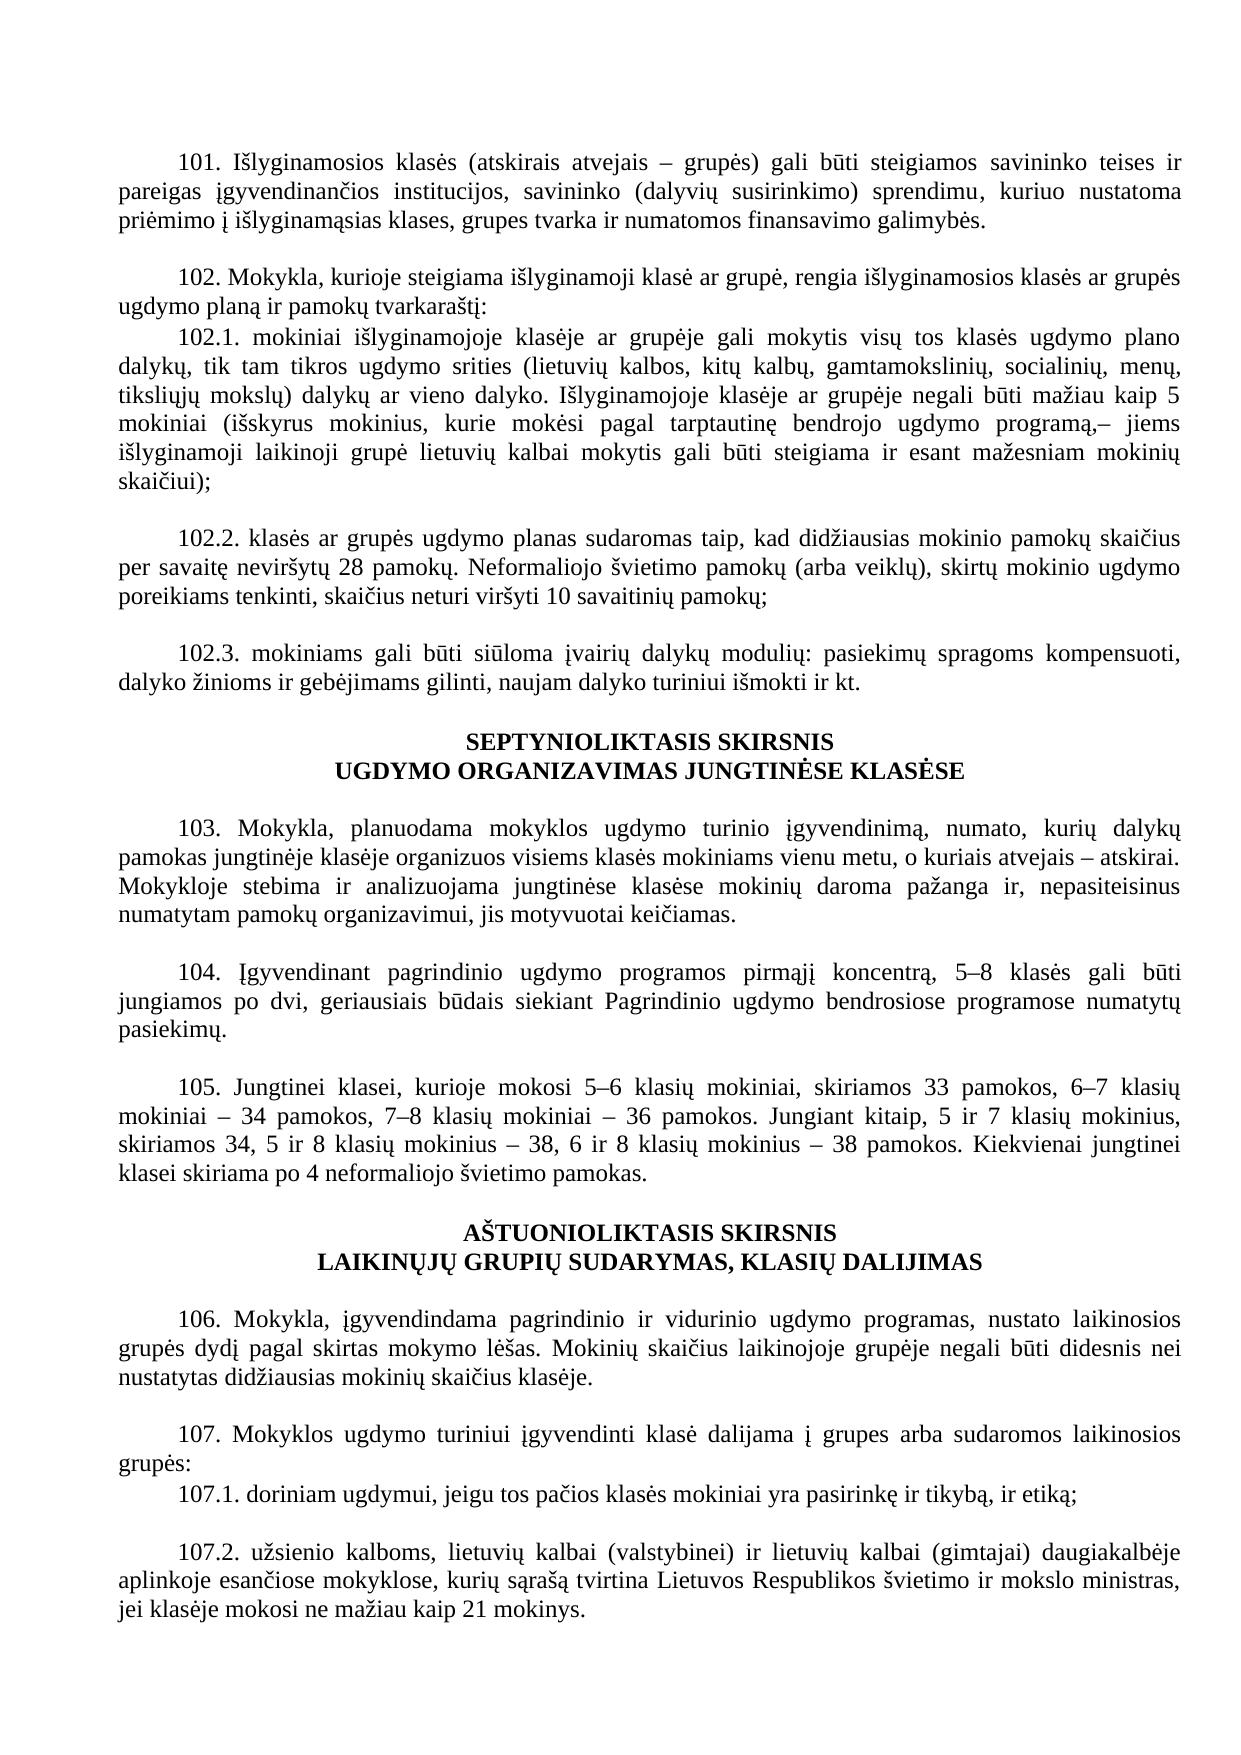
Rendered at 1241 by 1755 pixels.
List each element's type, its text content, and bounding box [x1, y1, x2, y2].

text LAIKINŲJŲ GRUPIŲ SUDARYMAS, KLASIŲ DALIJIMAS [118, 1247, 1182, 1276]
text 102.1. mokiniai išlyginamojoje klasėje ar grupėje gali mokytis visų tos klasės ugdymo plano dalykų, tik tam tikros ugdymo srities (lietuvių kalbos, kitų kalbų, gamtamokslinių, socialinių, menų, tiksliųjų mokslų) dalykų ar vieno dalyko. Išlyginamojoje klasėje ar grupėje negali būti mažiau kaip 5 mokiniai (išskyrus mokinius, kurie mokėsi pagal tarptautinę bendrojo ugdymo programą,– jiems išlyginamoji laikinoji grupė lietuvių kalbai mokytis gali būti steigiama ir esant mažesniam mokinių skaičiui); [118, 322, 1182, 495]
text 104. Įgyvendinant pagrindinio ugdymo programos pirmąjį koncentrą, 5–8 klasės gali būti jungiamos po dvi, geriausiais būdais siekiant Pagrindinio ugdymo bendrosiose programose numatytų pasiekimų. [118, 957, 1182, 1043]
text 107. Mokyklos ugdymo turiniui įgyvendinti klasė dalijama į grupes arba sudaromos laikinosios grupės: [118, 1419, 1182, 1477]
text 107.1. doriniam ugdymui, jeigu tos pačios klasės mokiniai yra pasirinkę ir tikybą, ir etiką; [118, 1479, 1182, 1508]
text 107.2. užsienio kalboms, lietuvių kalbai (valstybinei) ir lietuvių kalbai (gimtajai) daugiakalbėje aplinkoje esančiose mokyklose, kurių sąrašą tvirtina Lietuvos Respublikos švietimo ir mokslo ministras, jei klasėje mokosi ne mažiau kaip 21 mokinys. [118, 1537, 1182, 1623]
text UGDYMO ORGANIZAVIMAS JUNGTINĖSE KLASĖSE [118, 756, 1182, 784]
text SEPTYNIOLIKTASIS SKIRSNIS [118, 727, 1182, 756]
text 102.2. klasės ar grupės ugdymo planas sudaromas taip, kad didžiausias mokinio pamokų skaičius per savaitę neviršytų 28 pamokų. Neformaliojo švietimo pamokų (arba veiklų), skirtų mokinio ugdymo poreikiams tenkinti, skaičius neturi viršyti 10 savaitinių pamokų; [118, 523, 1182, 610]
text 102. Mokykla, kurioje steigiama išlyginamoji klasė ar grupė, rengia išlyginamosios klasės ar grupės ugdymo planą ir pamokų tvarkaraštį: [118, 262, 1182, 320]
text AŠTUONIOLIKTASIS SKIRSNIS [118, 1218, 1182, 1247]
text 106. Mokykla, įgyvendindama pagrindinio ir vidurinio ugdymo programas, nustato laikinosios grupės dydį pagal skirtas mokymo lėšas. Mokinių skaičius laikinojoje grupėje negali būti didesnis nei nustatytas didžiausias mokinių skaičius klasėje. [118, 1304, 1182, 1391]
text 102.3. mokiniams gali būti siūloma įvairių dalykų modulių: pasiekimų spragoms kompensuoti, dalyko žinioms ir gebėjimams gilinti, naujam dalyko turiniui išmokti ir kt. [118, 638, 1182, 696]
text 105. Jungtinei klasei, kurioje mokosi 5–6 klasių mokiniai, skiriamos 33 pamokos, 6–7 klasių mokiniai – 34 pamokos, 7–8 klasių mokiniai – 36 pamokos. Jungiant kitaip, 5 ir 7 klasių mokinius, skiriamos 34, 5 ir 8 klasių mokinius – 38, 6 ir 8 klasių mokinius – 38 pamokos. Kiekvienai jungtinei klasei skiriama po 4 neformaliojo švietimo pamokas. [118, 1072, 1182, 1187]
text 103. Mokykla, planuodama mokyklos ugdymo turinio įgyvendinimą, numato, kurių dalykų pamokas jungtinėje klasėje organizuos visiems klasės mokiniams vienu metu, o kuriais atvejais – atskirai. Mokykloje stebima ir analizuojama jungtinėse klasėse mokinių daroma pažanga ir, nepasiteisinus numatytam pamokų organizavimui, jis motyvuotai keičiamas. [118, 813, 1182, 928]
text 101. Išlyginamosios klasės (atskirais atvejais – grupės) gali būti steigiamos savininko teises ir pareigas įgyvendinančios institucijos, savininko (dalyvių susirinkimo) sprendimu, kuriuo nustatoma priėmimo į išlyginamąsias klases, grupes tvarka ir numatomos finansavimo galimybės. [118, 147, 1182, 233]
